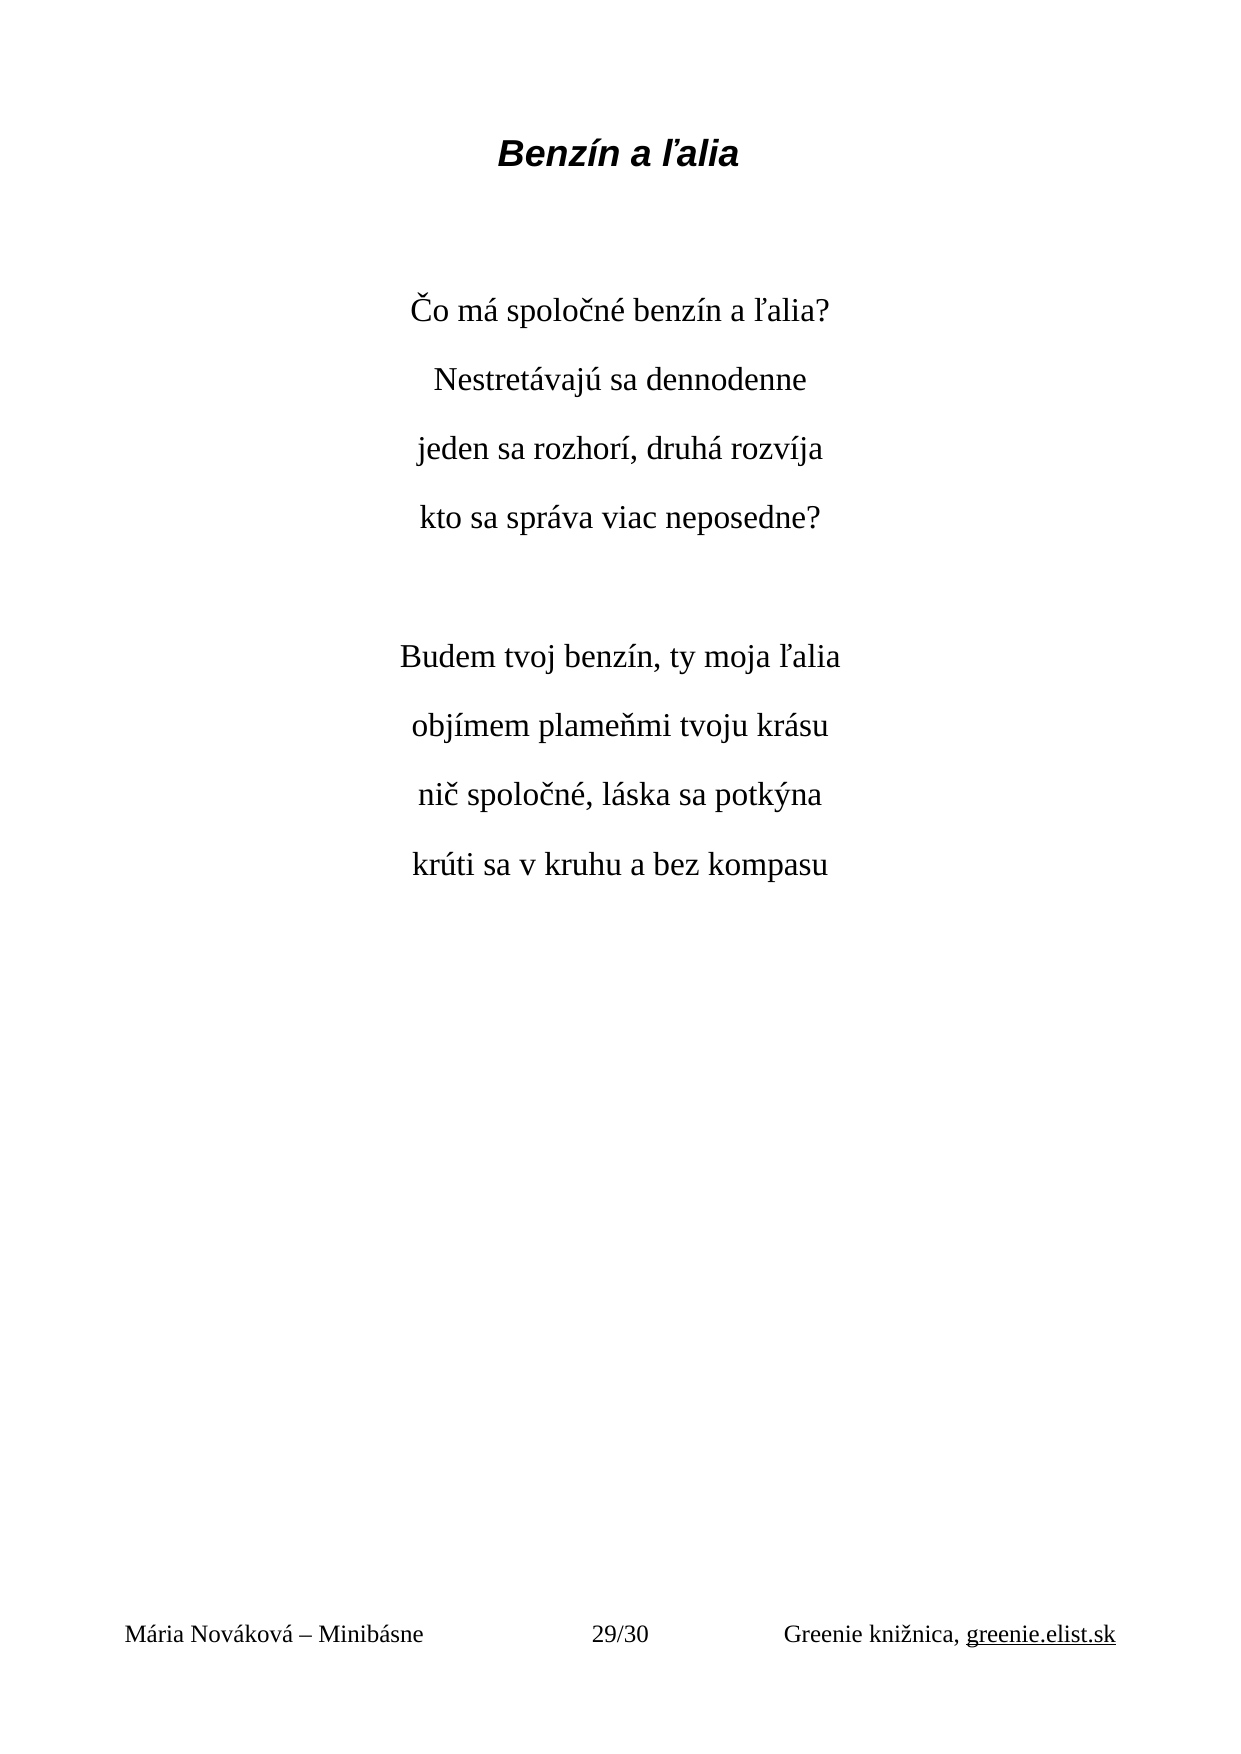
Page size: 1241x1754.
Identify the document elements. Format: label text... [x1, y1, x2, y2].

text krúti sa v kruhu a bez kompasu [106, 844, 1134, 882]
text Budem tvoj benzín, ty moja ľalia [106, 636, 1134, 674]
text jeden sa rozhorí, druhá rozvíja [106, 428, 1134, 467]
text objímem plameňmi tvoju krásu [106, 705, 1134, 744]
text Nestretávajú sa dennodenne [106, 359, 1134, 397]
text Čo má spoločné benzín a ľalia? [106, 290, 1134, 328]
text kto sa správa viac neposedne? [106, 498, 1134, 536]
subtitle Benzín a ľalia [106, 131, 1134, 174]
text nič spoločné, láska sa potkýna [106, 775, 1134, 813]
